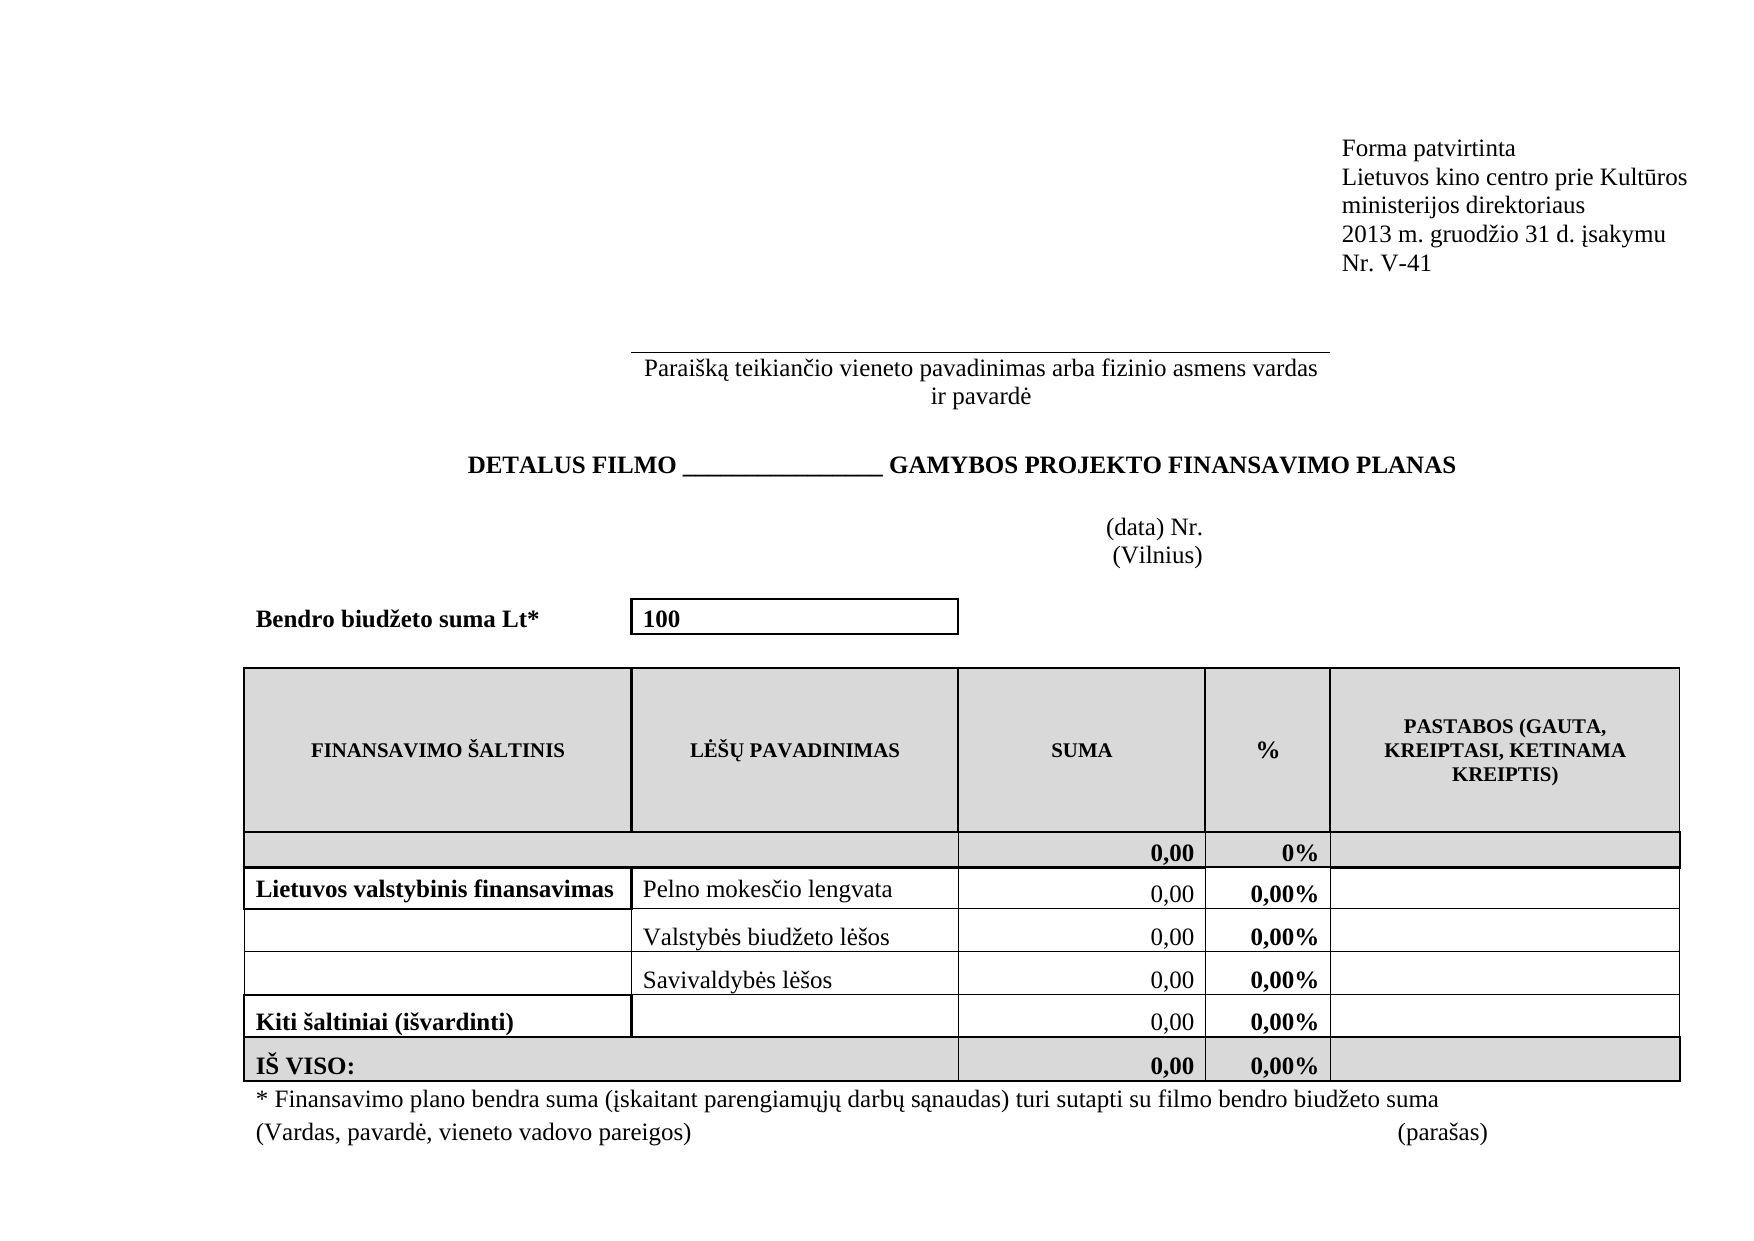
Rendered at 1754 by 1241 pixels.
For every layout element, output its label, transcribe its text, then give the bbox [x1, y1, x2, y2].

table_cell [1704, 479, 1754, 512]
table_cell [1680, 1113, 1704, 1146]
table_cell [1205, 633, 1330, 667]
table_cell [244, 479, 631, 512]
table_cell 0,00 [959, 869, 1205, 908]
table_cell [1704, 1113, 1754, 1146]
table_cell [631, 1038, 958, 1080]
table_cell Savivaldybės lėšos [632, 952, 958, 994]
table_cell [1704, 512, 1754, 569]
table_cell 0,00% [1206, 868, 1330, 908]
table_cell [633, 995, 958, 1036]
table_cell [1680, 908, 1754, 951]
table_cell [1681, 831, 1754, 866]
table_cell [128, 1080, 244, 1113]
table_header [1701, 133, 1754, 352]
table_cell [1330, 569, 1680, 598]
table_cell [128, 866, 243, 908]
table_cell [631, 635, 958, 667]
table_cell [959, 598, 1205, 632]
table_cell [1331, 833, 1679, 866]
table_cell [128, 512, 244, 569]
table_cell [958, 633, 1205, 667]
table_cell [1331, 952, 1679, 994]
table_cell [1680, 410, 1701, 479]
table_cell [1680, 633, 1754, 667]
table_cell [128, 831, 243, 866]
table_cell 0,00% [1206, 1038, 1330, 1080]
table_cell [1330, 633, 1680, 667]
table_cell [1680, 951, 1754, 994]
table_cell 0,00 [959, 952, 1205, 994]
table_cell FINANSAVIMO ŠALTINIS [245, 669, 630, 831]
table_cell [631, 833, 958, 866]
table_cell 0,00 [959, 995, 1205, 1036]
table_cell % [1206, 669, 1329, 831]
table_header Forma patvirtinta Lietuvos kino centro prie Kultūros ministerijos direktoriaus 2013 m. gruodžio 31 d. įsakymu Nr. V-41 [1330, 133, 1701, 352]
table_cell [128, 569, 244, 598]
table_cell Paraišką teikiančio vieneto pavadinimas arba fizinio asmens vardas ir pavardė [631, 353, 1330, 410]
table_cell [245, 952, 631, 994]
table_cell 0,00 [959, 833, 1205, 866]
table_cell [1331, 1038, 1679, 1080]
table_header [1205, 133, 1330, 352]
table_cell SUMA [959, 669, 1204, 831]
table_cell [1680, 667, 1754, 831]
table_cell [1701, 352, 1754, 410]
table_cell [244, 633, 631, 667]
table_cell [1330, 352, 1701, 410]
table_cell [128, 951, 244, 994]
table_cell 0,00% [1206, 952, 1330, 994]
table_cell Pelno mokesčio lengvata [633, 869, 958, 908]
table_cell (parašas) [1205, 1113, 1680, 1146]
table_cell 100 [633, 600, 957, 632]
table_cell [1680, 866, 1754, 908]
table_cell [1680, 598, 1754, 632]
table_cell 0,00 [959, 1038, 1205, 1080]
table_cell [958, 1113, 1205, 1146]
table_cell PASTABOS (GAUTA, KREIPTASI, KETINAMA KREIPTIS) [1331, 669, 1679, 831]
table_cell [128, 667, 243, 831]
table_cell [1680, 512, 1701, 569]
table_cell [128, 908, 244, 951]
table_cell 0,00% [1206, 995, 1330, 1036]
table_cell [245, 910, 631, 951]
table_cell [958, 569, 1205, 598]
table_cell [1330, 598, 1680, 632]
table_cell 0,00 [959, 909, 1205, 951]
table_header [128, 133, 244, 352]
table_header [958, 133, 1205, 352]
table_cell IŠ VISO: [245, 1038, 631, 1080]
table_cell [1681, 1036, 1754, 1080]
table_cell [1704, 410, 1754, 479]
table_cell [1680, 1080, 1754, 1113]
table_cell [128, 598, 244, 632]
table_cell [631, 479, 1680, 512]
table_cell [128, 994, 243, 1036]
table_cell [128, 352, 244, 410]
table_cell (Vardas, pavardė, vieneto vadovo pareigos) [244, 1113, 958, 1146]
table_cell [1680, 994, 1754, 1036]
table_cell [244, 512, 631, 569]
table_cell [1680, 479, 1701, 512]
table_cell [245, 833, 631, 866]
table_cell Lietuvos valstybinis finansavimas [245, 869, 630, 908]
table_cell DETALUS FILMO ________________ GAMYBOS PROJEKTO FINANSAVIMO PLANAS [244, 410, 1680, 479]
table_cell [244, 352, 631, 410]
table_header [631, 133, 958, 352]
table_cell 0% [1206, 833, 1330, 866]
table_cell (data) Nr. (Vilnius) [631, 512, 1680, 569]
table_cell [128, 479, 244, 512]
table_cell Valstybės biudžeto lėšos [632, 909, 958, 951]
table_cell [244, 569, 631, 598]
table_cell [1331, 995, 1679, 1036]
table_cell Kiti šaltiniai (išvardinti) [245, 996, 630, 1036]
table_cell [1331, 869, 1679, 908]
table_cell [128, 410, 244, 479]
table_cell Bendro biudžeto suma Lt* [244, 598, 630, 632]
table_cell * Finansavimo plano bendra suma (įskaitant parengiamųjų darbų sąnaudas) turi sutapti su filmo bendro biudžeto suma [244, 1082, 1680, 1113]
table_cell [631, 569, 958, 598]
table_cell [1205, 598, 1330, 632]
table_cell [1680, 569, 1754, 598]
table_cell [1205, 569, 1330, 598]
table_cell [128, 1036, 243, 1080]
table_header [244, 133, 631, 352]
table_cell LĖŠŲ PAVADINIMAS [633, 669, 957, 831]
table_cell [128, 633, 244, 667]
table_cell [1331, 909, 1679, 951]
table_cell 0,00% [1206, 909, 1330, 951]
table_cell [128, 1113, 244, 1146]
